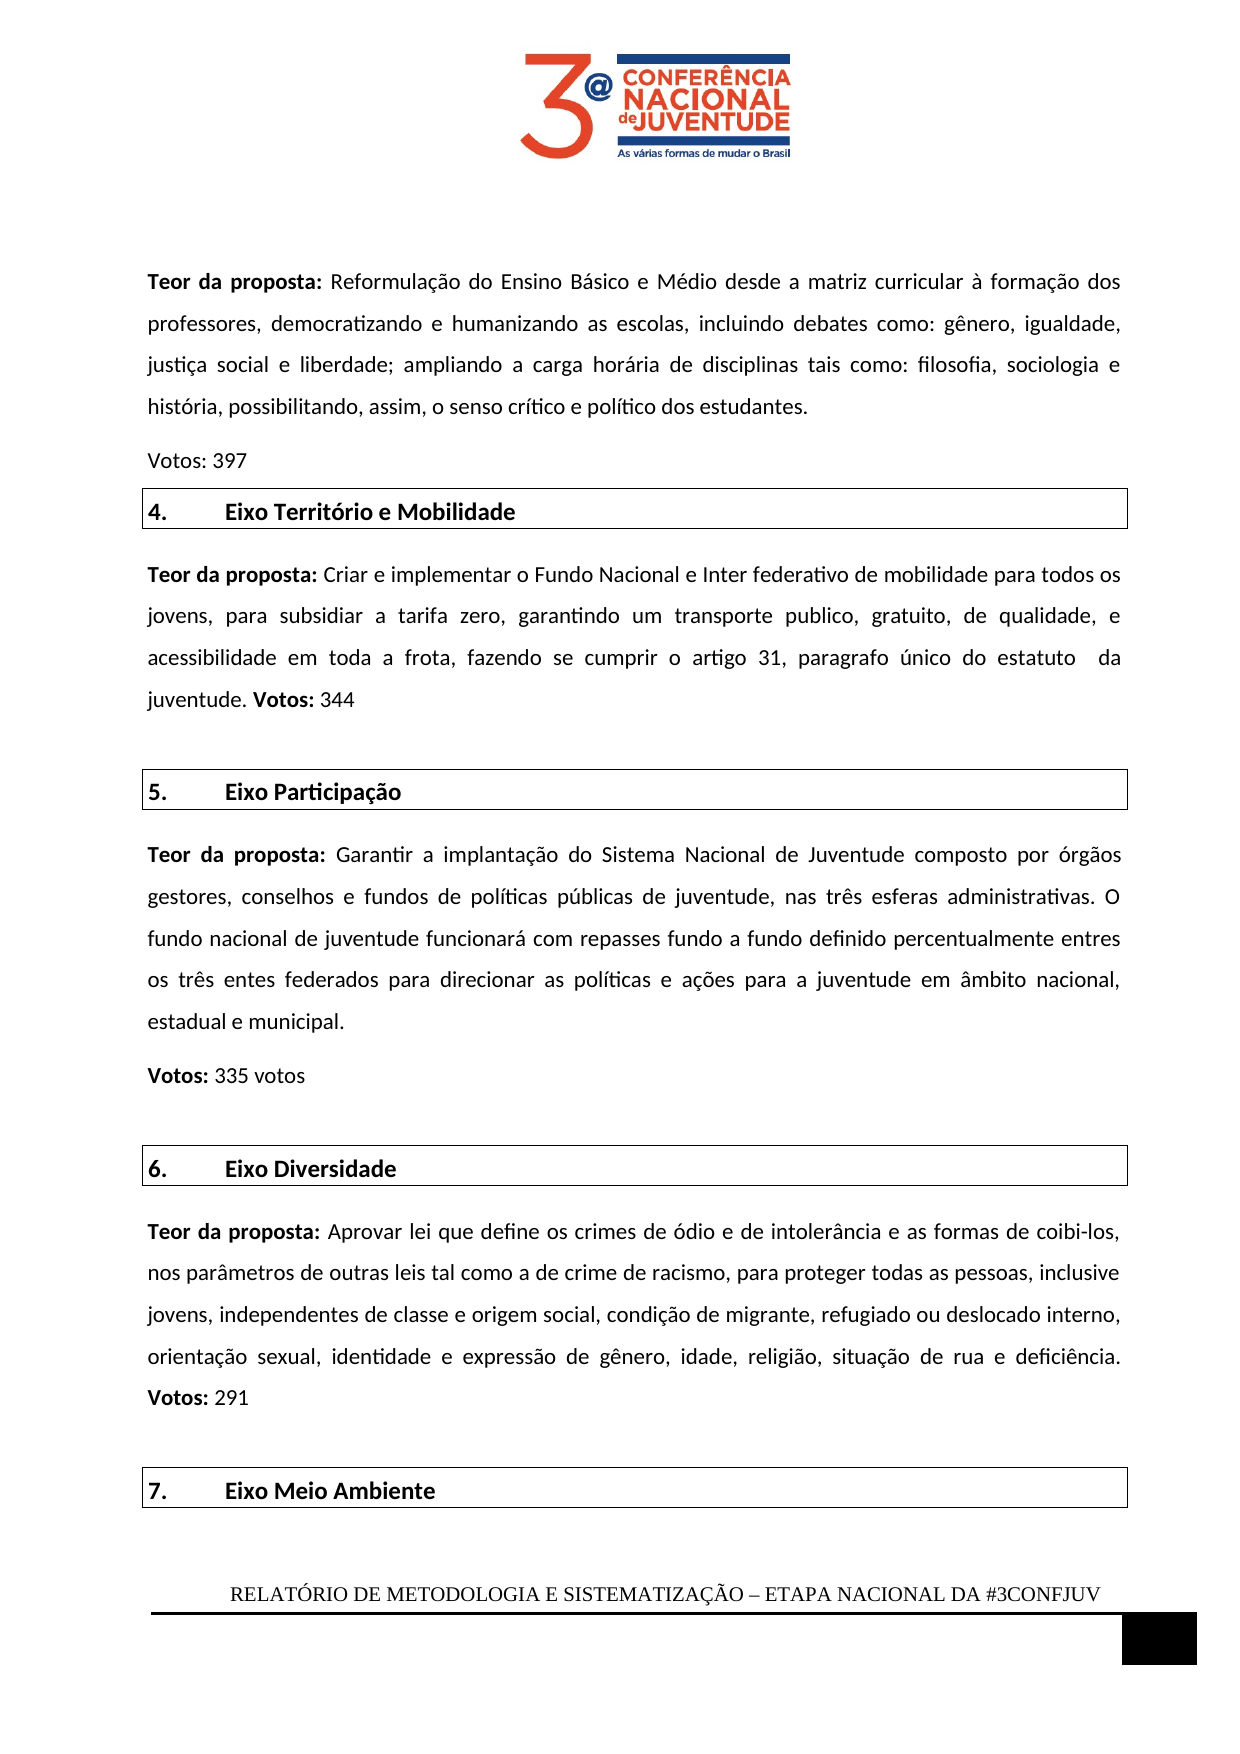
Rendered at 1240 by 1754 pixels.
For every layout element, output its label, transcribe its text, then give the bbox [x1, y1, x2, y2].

text Votos: 335 votos [147, 1061, 1123, 1089]
text Votos: 397 [147, 446, 1123, 474]
table_header 5. [143, 770, 217, 809]
table_header Eixo Diversidade [217, 1146, 1127, 1185]
table_header 4. [143, 489, 225, 528]
text Teor da proposta: Aprovar lei que define os crimes de ódio e de intolerância e as formas de coibi-los, nos parâmetros de outras leis tal como a de crime de racismo, para proteger todas as pessoas, inclusive jovens, independentes de classe e origem social, condição de migrante, refugiado ou deslocado interno, orientação sexual, identidade e expressão de gênero, idade, religião, situação de rua e deficiência. Votos: 291 [147, 1217, 1123, 1411]
table_header Eixo Participação [217, 770, 1127, 809]
table_header 7. [143, 1468, 217, 1507]
text Teor da proposta: Criar e implementar o Fundo Nacional e Inter federativo de mobilidade para todos os jovens, para subsidiar a tarifa zero, garantindo um transporte publico, gratuito, de qualidade, e acessibilidade em toda a frota, fazendo se cumprir o artigo 31, paragrafo único do estatuto da juventude. Votos: 344 [147, 560, 1123, 713]
text Teor da proposta: Reformulação do Ensino Básico e Médio desde a matriz curricular à formação dos professores, democratizando e humanizando as escolas, incluindo debates como: gênero, igualdade, justiça social e liberdade; ampliando a carga horária de disciplinas tais como: filosofia, sociologia e história, possibilitando, assim, o senso crítico e político dos estudantes. [147, 267, 1123, 420]
table_header Eixo Meio Ambiente [217, 1468, 1127, 1507]
table_header Eixo Território e Mobilidade [225, 489, 1127, 528]
text Teor da proposta: Garantir a implantação do Sistema Nacional de Juventude composto por órgãos gestores, conselhos e fundos de políticas públicas de juventude, nas três esferas administrativas. O fundo nacional de juventude funcionará com repasses fundo a fundo definido percentualmente entres os três entes federados para direcionar as políticas e ações para a juventude em âmbito nacional, estadual e municipal. [147, 840, 1123, 1035]
table_header 6. [143, 1146, 217, 1185]
